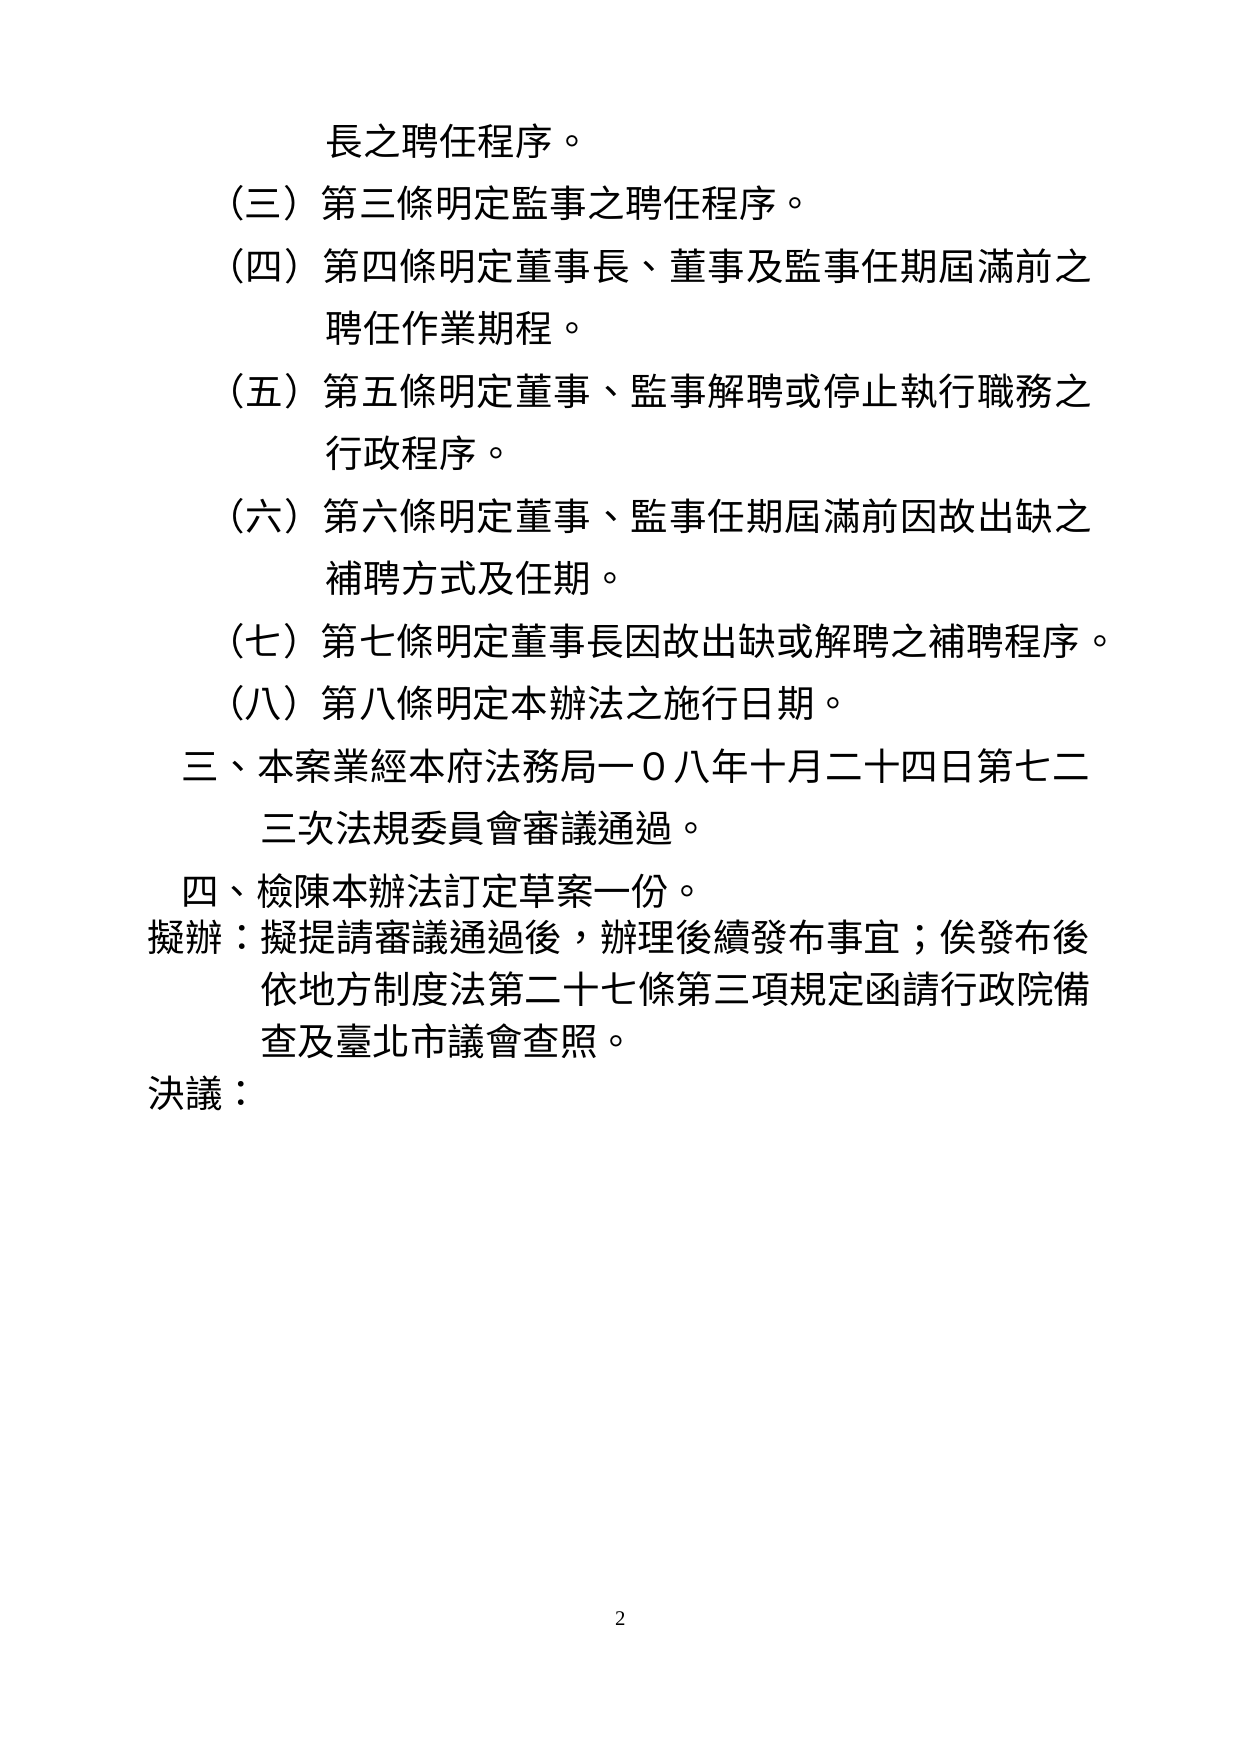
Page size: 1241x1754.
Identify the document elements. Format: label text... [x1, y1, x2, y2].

text （六）第六條明定董事、監事任期屆滿前因故出缺之補聘方式及任期。 [207, 472, 1092, 597]
text （七）第七條明定董事長因故出缺或解聘之補聘程序。 [207, 597, 1092, 660]
text （三）第三條明定監事之聘任程序。 [207, 160, 1092, 222]
text （五）第五條明定董事、監事解聘或停止執行職務之行政程序。 [207, 347, 1092, 472]
text （八）第八條明定本辦法之施行日期。 [207, 660, 1092, 722]
text 擬辦：擬提請審議通過後，辦理後續發布事宜；俟發布後，依地方制度法第二十七條第三項規定函請行政院備查及臺北市議會查照。 [148, 910, 1092, 1066]
text 長之聘任程序。 [207, 97, 1092, 160]
text （四）第四條明定董事長、董事及監事任期屆滿前之聘任作業期程。 [207, 222, 1092, 347]
text 三、本案業經本府法務局一０八年十月二十四日第七二三次法規委員會審議通過。 [181, 722, 1092, 847]
text 決議： [148, 1066, 1092, 1118]
text 四、檢陳本辦法訂定草案一份。 [181, 847, 1092, 910]
